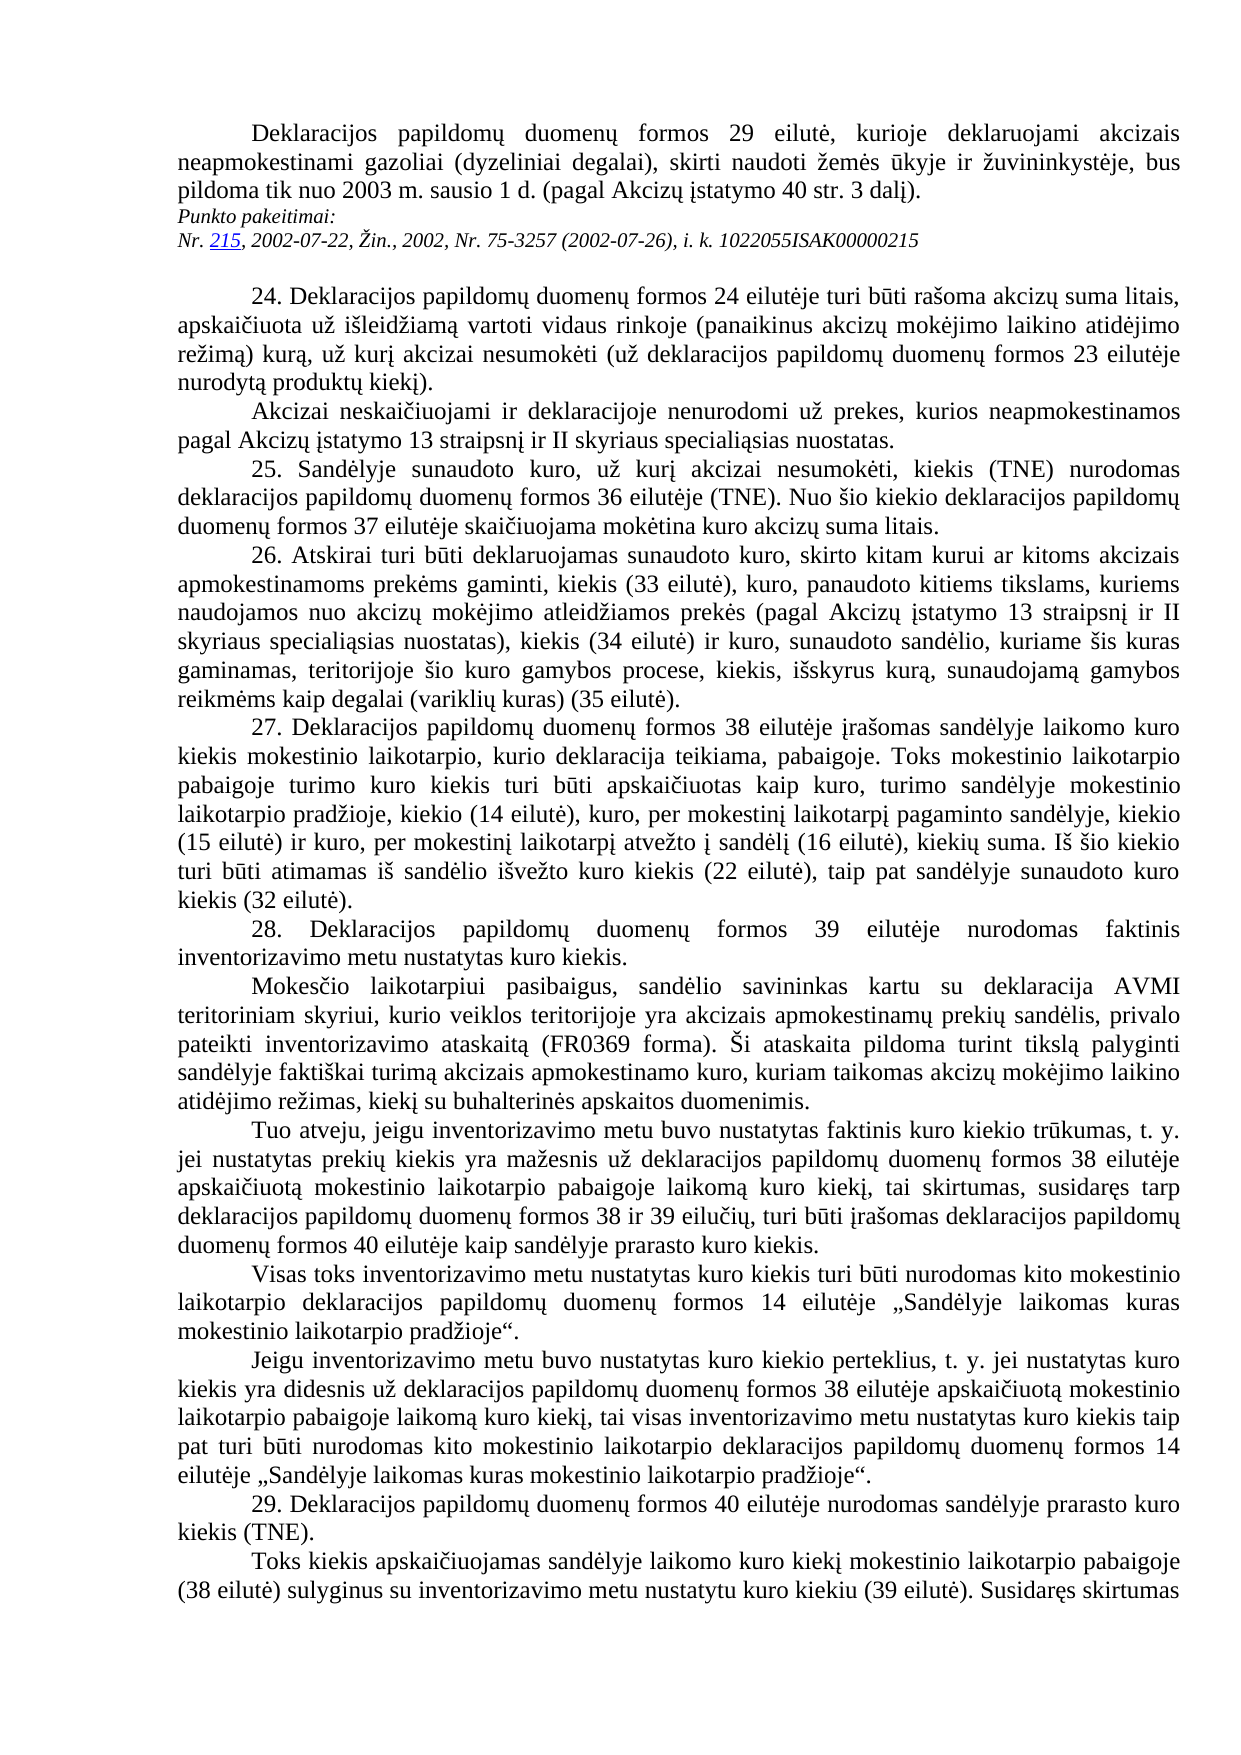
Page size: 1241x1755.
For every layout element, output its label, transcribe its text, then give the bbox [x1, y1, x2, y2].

text Mokesčio laikotarpiui pasibaigus, sandėlio savininkas kartu su deklaracija AVMI teritoriniam skyriui, kurio veiklos teritorijoje yra akcizais apmokestinamų prekių sandėlis, privalo pateikti inventorizavimo ataskaitą (FR0369 forma). Ši ataskaita pildoma turint tikslą palyginti sandėlyje faktiškai turimą akcizais apmokestinamo kuro, kuriam taikomas akcizų mokėjimo laikino atidėjimo režimas, kiekį su buhalterinės apskaitos duomenimis. [177, 971, 1181, 1115]
text 24. Deklaracijos papildomų duomenų formos 24 eilutėje turi būti rašoma akcizų suma litais, apskaičiuota už išleidžiamą vartoti vidaus rinkoje (panaikinus akcizų mokėjimo laikino atidėjimo režimą) kurą, už kurį akcizai nesumokėti (už deklaracijos papildomų duomenų formos 23 eilutėje nurodytą produktų kiekį). [177, 281, 1181, 396]
text 26. Atskirai turi būti deklaruojamas sunaudoto kuro, skirto kitam kurui ar kitoms akcizais apmokestinamoms prekėms gaminti, kiekis (33 eilutė), kuro, panaudoto kitiems tikslams, kuriems naudojamos nuo akcizų mokėjimo atleidžiamos prekės (pagal Akcizų įstatymo 13 straipsnį ir II skyriaus specialiąsias nuostatas), kiekis (34 eilutė) ir kuro, sunaudoto sandėlio, kuriame šis kuras gaminamas, teritorijoje šio kuro gamybos procese, kiekis, išskyrus kurą, sunaudojamą gamybos reikmėms kaip degalai (variklių kuras) (35 eilutė). [177, 540, 1181, 712]
text Akcizai neskaičiuojami ir deklaracijoje nenurodomi už prekes, kurios neapmokestinamos pagal Akcizų įstatymo 13 straipsnį ir II skyriaus specialiąsias nuostatas. [177, 396, 1181, 454]
text Deklaracijos papildomų duomenų formos 29 eilutė, kurioje deklaruojami akcizais neapmokestinami gazoliai (dyzeliniai degalai), skirti naudoti žemės ūkyje ir žuvininkystėje, bus pildoma tik nuo 2003 m. sausio 1 d. (pagal Akcizų įstatymo 40 str. 3 dalį). [177, 118, 1181, 204]
text Punkto pakeitimai: [177, 204, 1181, 228]
text Visas toks inventorizavimo metu nustatytas kuro kiekis turi būti nurodomas kito mokestinio laikotarpio deklaracijos papildomų duomenų formos 14 eilutėje „Sandėlyje laikomas kuras mokestinio laikotarpio pradžioje“. [177, 1259, 1181, 1345]
text 28. Deklaracijos papildomų duomenų formos 39 eilutėje nurodomas faktinis inventorizavimo metu nustatytas kuro kiekis. [177, 914, 1181, 971]
text Jeigu inventorizavimo metu buvo nustatytas kuro kiekio perteklius, t. y. jei nustatytas kuro kiekis yra didesnis už deklaracijos papildomų duomenų formos 38 eilutėje apskaičiuotą mokestinio laikotarpio pabaigoje laikomą kuro kiekį, tai visas inventorizavimo metu nustatytas kuro kiekis taip pat turi būti nurodomas kito mokestinio laikotarpio deklaracijos papildomų duomenų formos 14 eilutėje „Sandėlyje laikomas kuras mokestinio laikotarpio pradžioje“. [177, 1345, 1181, 1489]
text Nr. 215, 2002-07-22, Žin., 2002, Nr. 75-3257 (2002-07-26), i. k. 1022055ISAK00000215 [177, 228, 1181, 252]
text 29. Deklaracijos papildomų duomenų formos 40 eilutėje nurodomas sandėlyje prarasto kuro kiekis (TNE). [177, 1489, 1181, 1546]
text Toks kiekis apskaičiuojamas sandėlyje laikomo kuro kiekį mokestinio laikotarpio pabaigoje (38 eilutė) sulyginus su inventorizavimo metu nustatytu kuro kiekiu (39 eilutė). Susidaręs skirtumas [177, 1546, 1181, 1604]
text 27. Deklaracijos papildomų duomenų formos 38 eilutėje įrašomas sandėlyje laikomo kuro kiekis mokestinio laikotarpio, kurio deklaracija teikiama, pabaigoje. Toks mokestinio laikotarpio pabaigoje turimo kuro kiekis turi būti apskaičiuotas kaip kuro, turimo sandėlyje mokestinio laikotarpio pradžioje, kiekio (14 eilutė), kuro, per mokestinį laikotarpį pagaminto sandėlyje, kiekio (15 eilutė) ir kuro, per mokestinį laikotarpį atvežto į sandėlį (16 eilutė), kiekių suma. Iš šio kiekio turi būti atimamas iš sandėlio išvežto kuro kiekis (22 eilutė), taip pat sandėlyje sunaudoto kuro kiekis (32 eilutė). [177, 712, 1181, 914]
text Tuo atveju, jeigu inventorizavimo metu buvo nustatytas faktinis kuro kiekio trūkumas, t. y. jei nustatytas prekių kiekis yra mažesnis už deklaracijos papildomų duomenų formos 38 eilutėje apskaičiuotą mokestinio laikotarpio pabaigoje laikomą kuro kiekį, tai skirtumas, susidaręs tarp deklaracijos papildomų duomenų formos 38 ir 39 eilučių, turi būti įrašomas deklaracijos papildomų duomenų formos 40 eilutėje kaip sandėlyje prarasto kuro kiekis. [177, 1115, 1181, 1259]
text 25. Sandėlyje sunaudoto kuro, už kurį akcizai nesumokėti, kiekis (TNE) nurodomas deklaracijos papildomų duomenų formos 36 eilutėje (TNE). Nuo šio kiekio deklaracijos papildomų duomenų formos 37 eilutėje skaičiuojama mokėtina kuro akcizų suma litais. [177, 454, 1181, 540]
